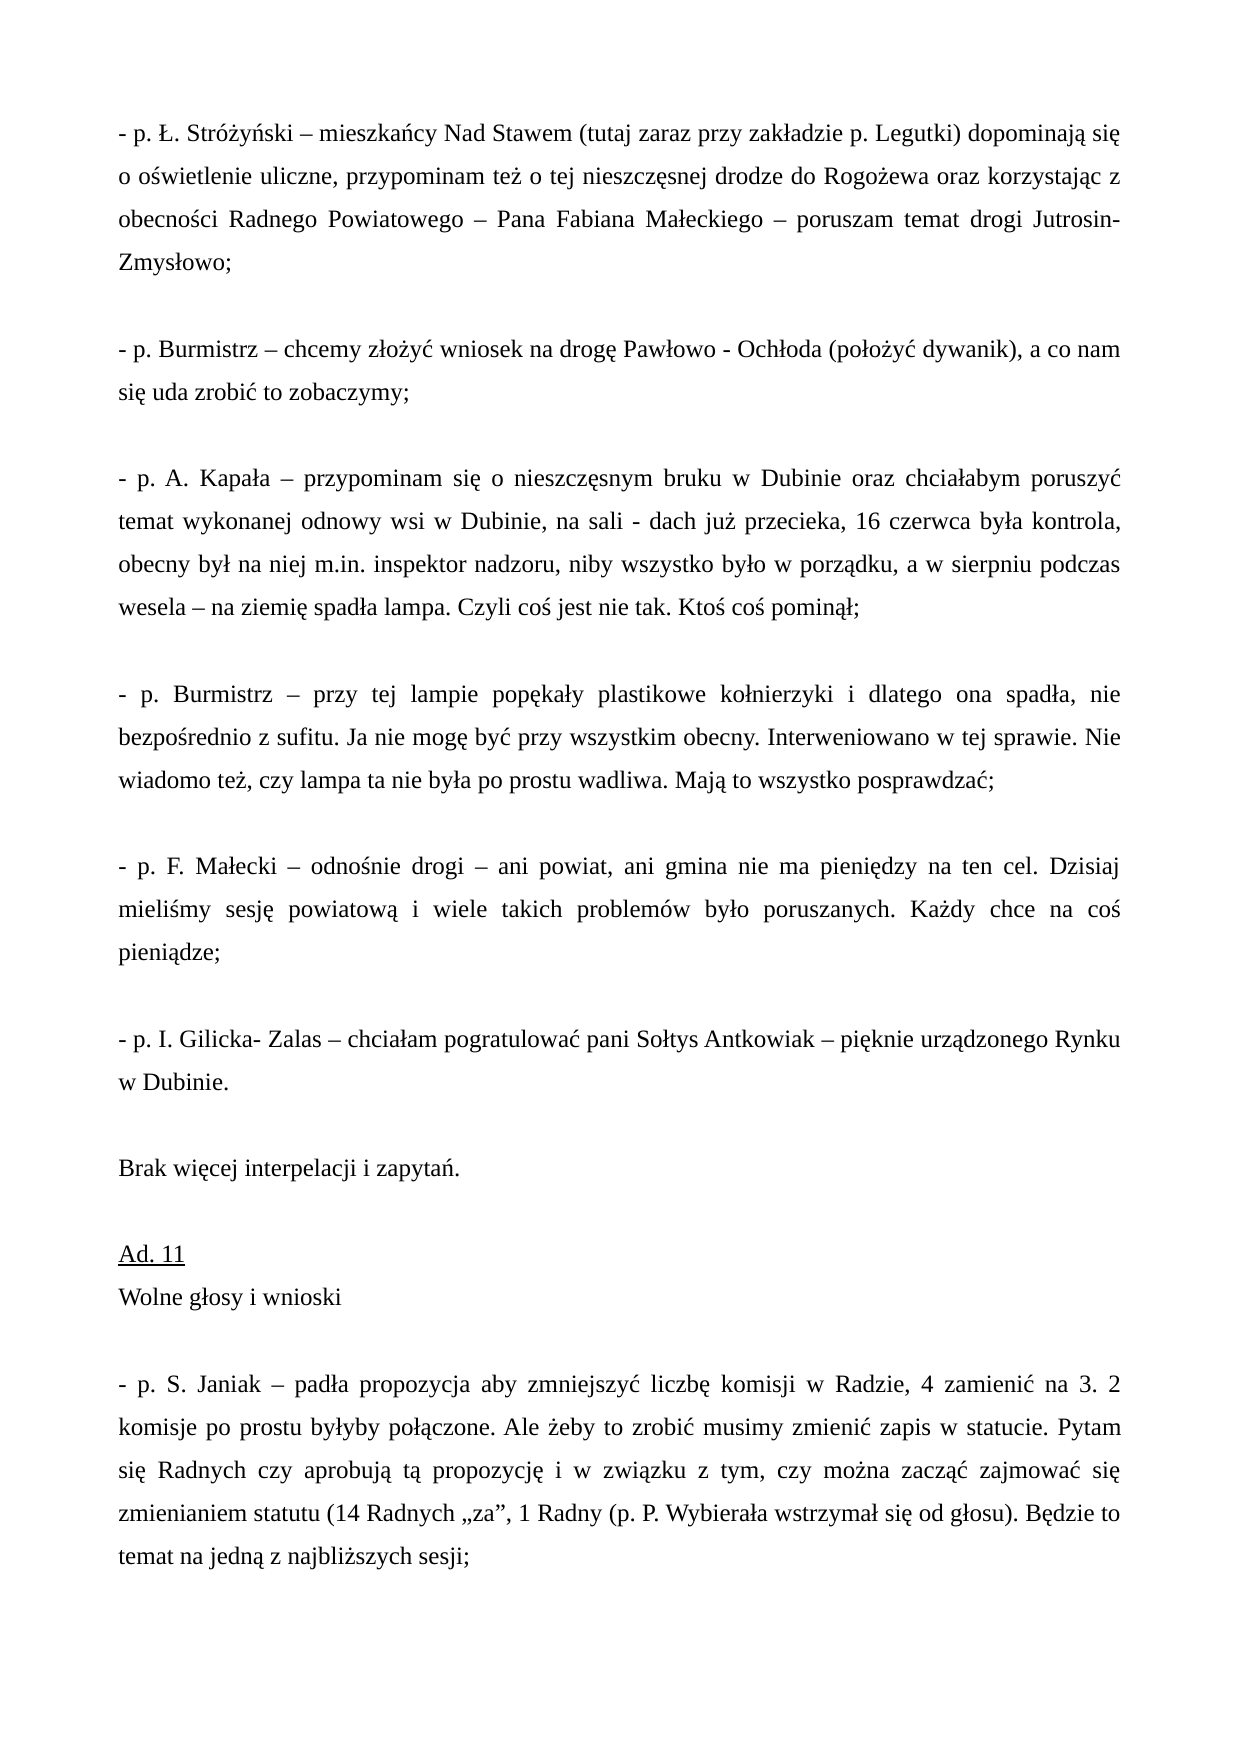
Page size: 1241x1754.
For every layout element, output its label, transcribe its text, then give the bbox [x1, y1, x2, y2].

text - p. A. Kapała – przypominam się o nieszczęsnym bruku w Dubinie oraz chciałabym poruszyć temat wykonanej odnowy wsi w Dubinie, na sali - dach już przecieka, 16 czerwca była kontrola, obecny był na niej m.in. inspektor nadzoru, niby wszystko było w porządku, a w sierpniu podczas wesela – na ziemię spadła lampa. Czyli coś jest nie tak. Ktoś coś pominął; [118, 463, 1122, 621]
text - p. Burmistrz – chcemy złożyć wniosek na drogę Pawłowo - Ochłoda (położyć dywanik), a co nam się uda zrobić to zobaczymy; [118, 334, 1122, 406]
text Brak więcej interpelacji i zapytań. [118, 1153, 1122, 1182]
text - p. F. Małecki – odnośnie drogi – ani powiat, ani gmina nie ma pieniędzy na ten cel. Dzisiaj mieliśmy sesję powiatową i wiele takich problemów było poruszanych. Każdy chce na coś pieniądze; [118, 851, 1122, 966]
text Ad. 11 [118, 1239, 1122, 1268]
text - p. Ł. Stróżyński – mieszkańcy Nad Stawem (tutaj zaraz przy zakładzie p. Legutki) dopominają się o oświetlenie uliczne, przypominam też o tej nieszczęsnej drodze do Rogożewa oraz korzystając z obecności Radnego Powiatowego – Pana Fabiana Małeckiego – poruszam temat drogi Jutrosin-Zmysłowo; [118, 118, 1122, 276]
text Wolne głosy i wnioski [118, 1282, 1122, 1311]
text - p. S. Janiak – padła propozycja aby zmniejszyć liczbę komisji w Radzie, 4 zamienić na 3. 2 komisje po prostu byłyby połączone. Ale żeby to zrobić musimy zmienić zapis w statucie. Pytam się Radnych czy aprobują tą propozycję i w związku z tym, czy można zacząć zajmować się zmienianiem statutu (14 Radnych „za”, 1 Radny (p. P. Wybierała wstrzymał się od głosu). Będzie to temat na jedną z najbliższych sesji; [118, 1369, 1122, 1570]
text - p. I. Gilicka- Zalas – chciałam pogratulować pani Sołtys Antkowiak – pięknie urządzonego Rynku w Dubinie. [118, 1024, 1122, 1096]
text - p. Burmistrz – przy tej lampie popękały plastikowe kołnierzyki i dlatego ona spadła, nie bezpośrednio z sufitu. Ja nie mogę być przy wszystkim obecny. Interweniowano w tej sprawie. Nie wiadomo też, czy lampa ta nie była po prostu wadliwa. Mają to wszystko posprawdzać; [118, 679, 1122, 794]
